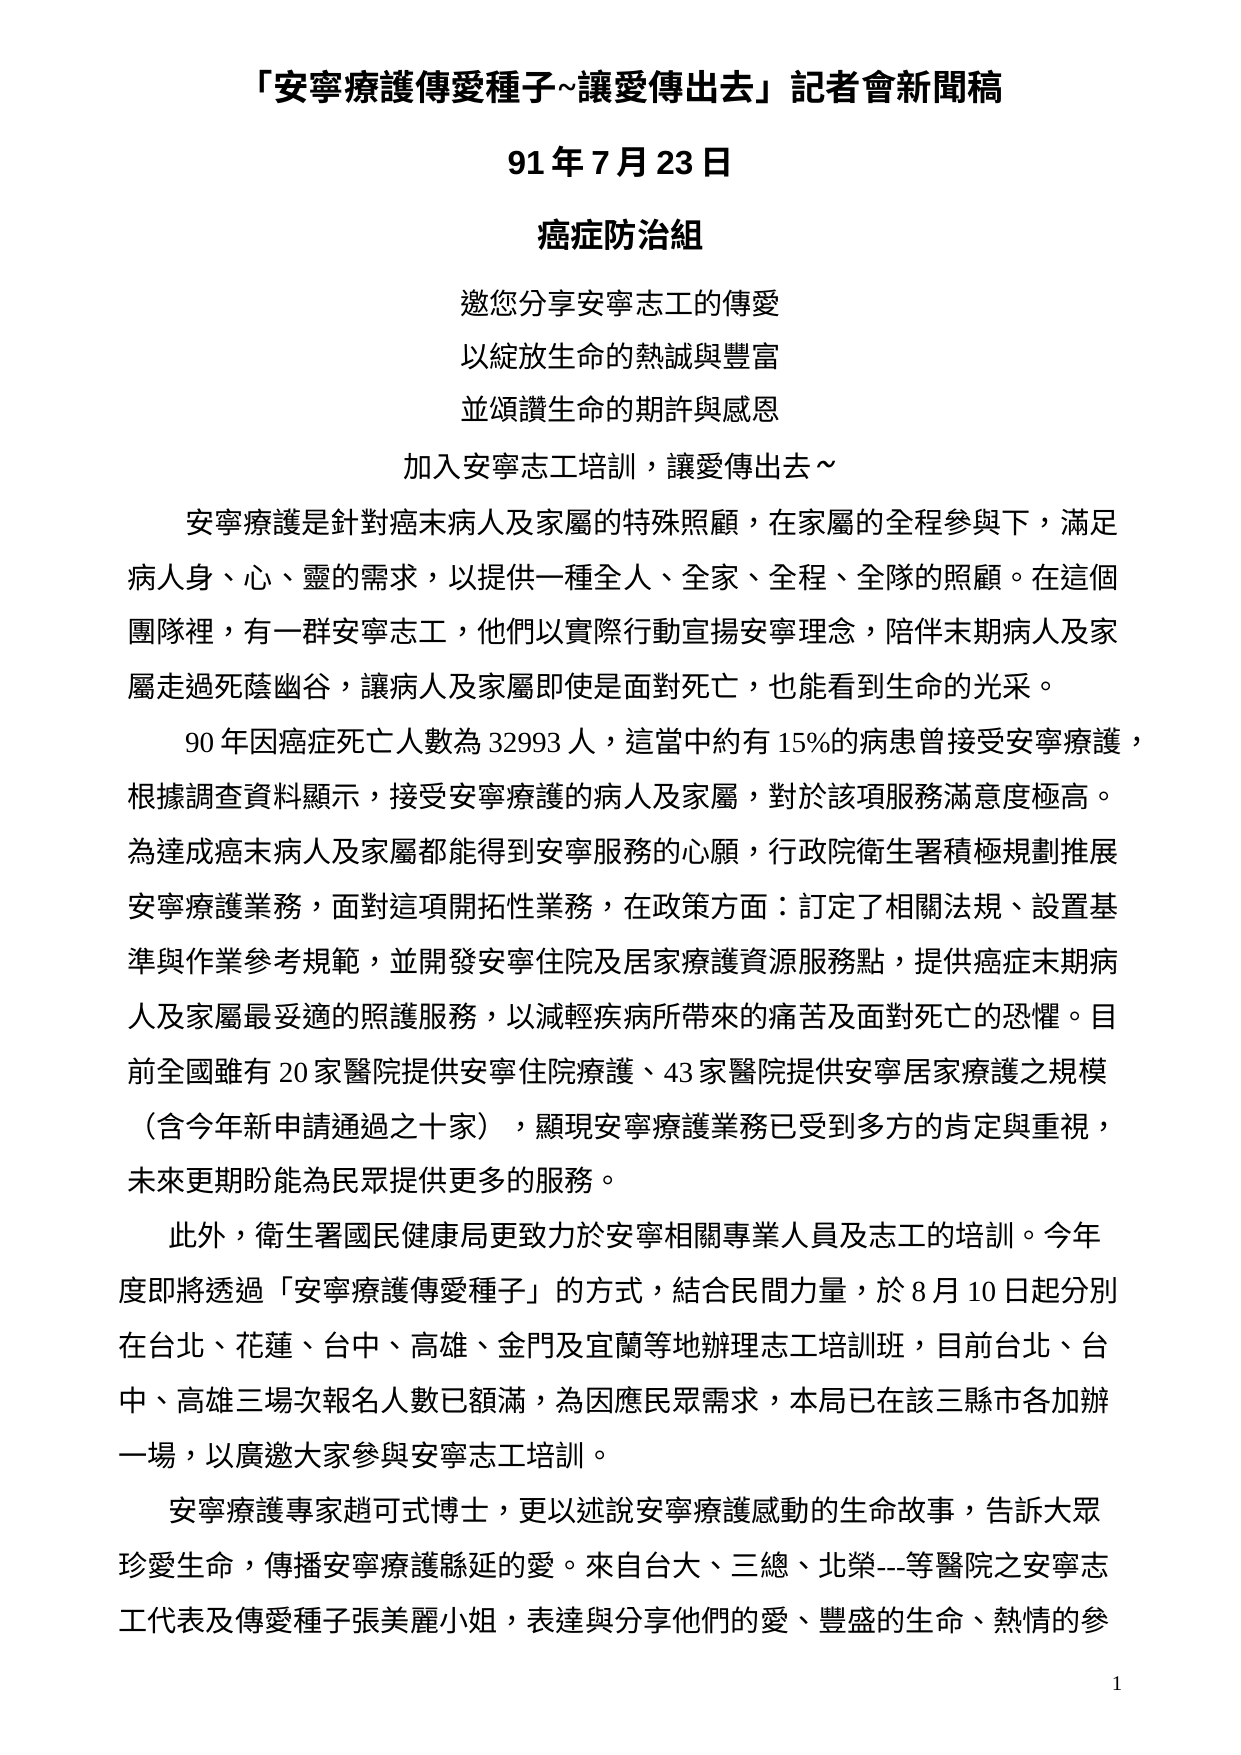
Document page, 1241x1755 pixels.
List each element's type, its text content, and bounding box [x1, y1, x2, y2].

text 安寧療護是針對癌末病人及家屬的特殊照顧，在家屬的全程參與下，滿足病人身、心、靈的需求，以提供一種全人、全家、全程、全隊的照顧。在這個團隊裡，有一群安寧志工，他們以實際行動宣揚安寧理念，陪伴末期病人及家屬走過死蔭幽谷，讓病人及家屬即使是面對死亡，也能看到生命的光采。 [127, 499, 1122, 706]
text 邀您分享安寧志工的傳愛 [118, 281, 1122, 323]
text 並頌讚生命的期許與感恩 [118, 386, 1122, 428]
text 「安寧療護傳愛種子~讓愛傳出去」記者會新聞稿 [118, 59, 1122, 110]
text 91年7月23日 [118, 136, 1122, 184]
text 癌症防治組 [118, 208, 1122, 257]
text 此外，衛生署國民健康局更致力於安寧相關專業人員及志工的培訓。今年度即將透過「安寧療護傳愛種子」的方式，結合民間力量，於8月10日起分別在台北、花蓮、台中、高雄、金門及宜蘭等地辦理志工培訓班，目前台北、台中、高雄三場次報名人數已額滿，為因應民眾需求，本局已在該三縣市各加辦一場，以廣邀大家參與安寧志工培訓。 [118, 1213, 1122, 1475]
text 加入安寧志工培訓，讓愛傳出去~ [118, 439, 1122, 487]
text 安寧療護專家趙可式博士，更以述說安寧療護感動的生命故事，告訴大眾珍愛生命，傳播安寧療護緜延的愛。來自台大、三總、北榮---等醫院之安寧志工代表及傳愛種子張美麗小姐，表達與分享他們的愛、豐盛的生命、熱情的參 [118, 1487, 1122, 1639]
text 以綻放生命的熱誠與豐富 [118, 333, 1122, 376]
text 90年因癌症死亡人數為32993人，這當中約有15%的病患曾接受安寧療護，根據調查資料顯示，接受安寧療護的病人及家屬，對於該項服務滿意度極高。為達成癌末病人及家屬都能得到安寧服務的心願，行政院衛生署積極規劃推展安寧療護業務，面對這項開拓性業務，在政策方面：訂定了相關法規、設置基準與作業參考規範，並開發安寧住院及居家療護資源服務點，提供癌症末期病人及家屬最妥適的照護服務，以減輕疾病所帶來的痛苦及面對死亡的恐懼。目前全國雖有20家醫院提供安寧住院療護、43家醫院提供安寧居家療護之規模（含今年新申請通過之十家），顯現安寧療護業務已受到多方的肯定與重視，未來更期盼能為民眾提供更多的服務。 [127, 719, 1122, 1200]
